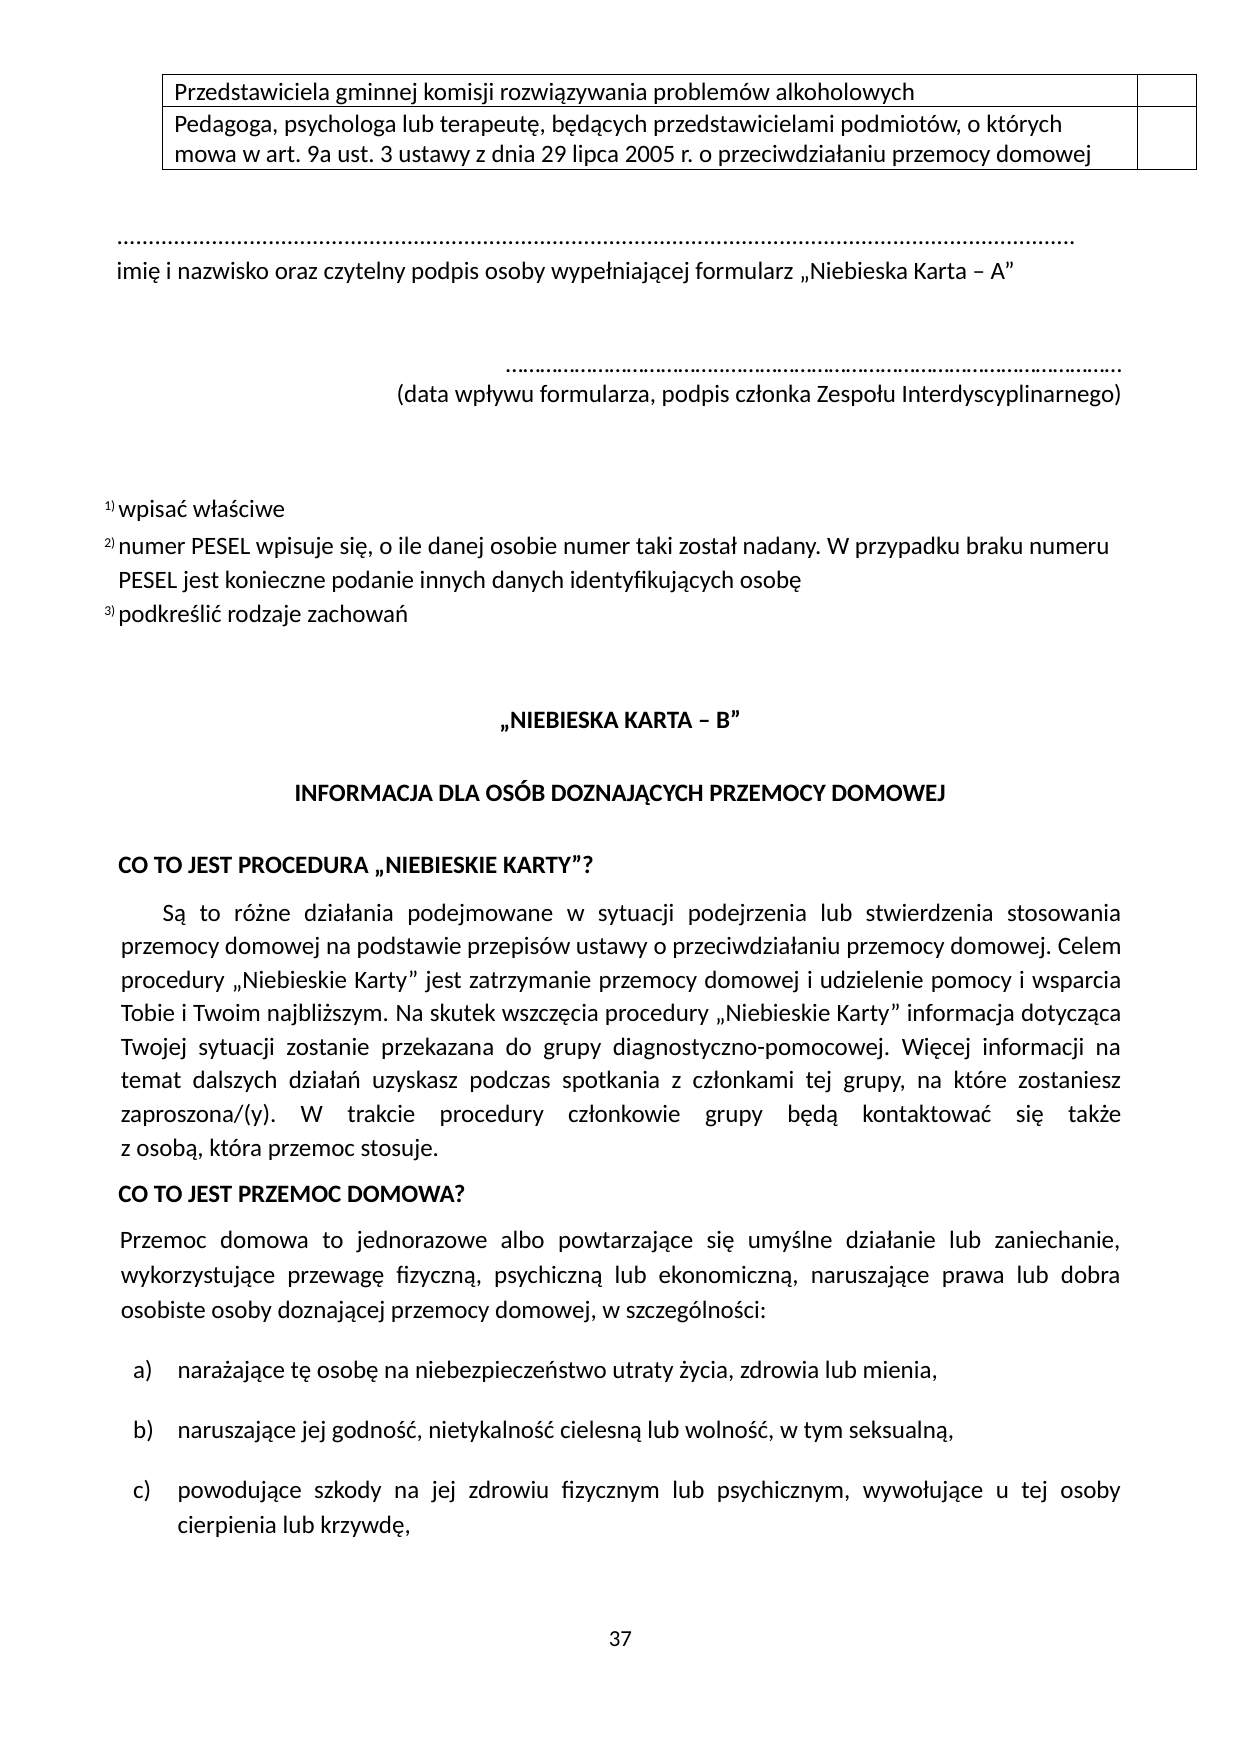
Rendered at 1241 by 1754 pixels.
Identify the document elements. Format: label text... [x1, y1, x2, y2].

text „NIEBIESKA KARTA – B” [118, 704, 1122, 735]
text ........................................................................................................................................................ [116, 220, 1122, 251]
list powodujące szkody na jej zdrowiu fizycznym lub psychicznym, wywołujące u tej osoby cierpienia lub krzywdę, [133, 1474, 1122, 1540]
text Przemoc domowa to jednorazowe albo powtarzające się umyślne działanie lub zaniechanie, wykorzystujące przewagę fizyczną, psychiczną lub ekonomiczną, naruszające prawa lub dobra osobiste osoby doznającej przemocy domowej, w szczególności: [119, 1224, 1122, 1325]
list wpisać właściwe [104, 493, 1122, 523]
text imię i nazwisko oraz czytelny podpis osoby wypełniającej formularz „Niebieska Karta – A” [116, 255, 1122, 286]
text ………………………………..…………………………………………………………… [118, 348, 1122, 379]
table_cell Pedagoga, psychologa lub terapeutę, będących przedstawicielami podmiotów, o których mowa w art. 9a ust. 3 ustawy z dnia 29 lipca 2005 r. o przeciwdziałaniu przemocy domowej [163, 107, 1137, 169]
text CO TO JEST PROCEDURA „NIEBIESKIE KARTY”? [118, 849, 1122, 880]
table_cell [1138, 75, 1196, 106]
list narażające tę osobę na niebezpieczeństwo utraty życia, zdrowia lub mienia, [133, 1354, 1122, 1385]
text CO TO JEST PRZEMOC DOMOWA? [118, 1178, 1122, 1208]
text (data wpływu formularza, podpis członka Zespołu Interdyscyplinarnego) [118, 379, 1122, 409]
text Są to różne działania podejmowane w sytuacji podejrzenia lub stwierdzenia stosowania przemocy domowej na podstawie przepisów ustawy o przeciwdziałaniu przemocy domowej. Celem procedury „Niebieskie Karty” jest zatrzymanie przemocy domowej i udzielenie pomocy i wsparcia Tobie i Twoim najbliższym. Na skutek wszczęcia procedury „Niebieskie Karty” informacja dotycząca Twojej sytuacji zostanie przekazana do grupy diagnostyczno-pomocowej. Więcej informacji na temat dalszych działań uzyskasz podczas spotkania z członkami tej grupy, na które zostaniesz zaproszona/(y). W trakcie procedury członkowie grupy będą kontaktować się także z osobą, która przemoc stosuje. [121, 897, 1122, 1162]
list naruszające jej godność, nietykalność cielesną lub wolność, w tym seksualną, [133, 1414, 1122, 1445]
list podkreślić rodzaje zachowań [104, 598, 1122, 628]
table_cell [1138, 107, 1196, 169]
list numer PESEL wpisuje się, o ile danej osobie numer taki został nadany. W przypadku braku numeru PESEL jest konieczne podanie innych danych identyfikujących osobę [104, 531, 1122, 594]
table_cell Przedstawiciela gminnej komisji rozwiązywania problemów alkoholowych [163, 75, 1137, 106]
text INFORMACJA DLA OSÓB DOZNAJĄCYCH PRZEMOCY DOMOWEJ [118, 777, 1122, 807]
